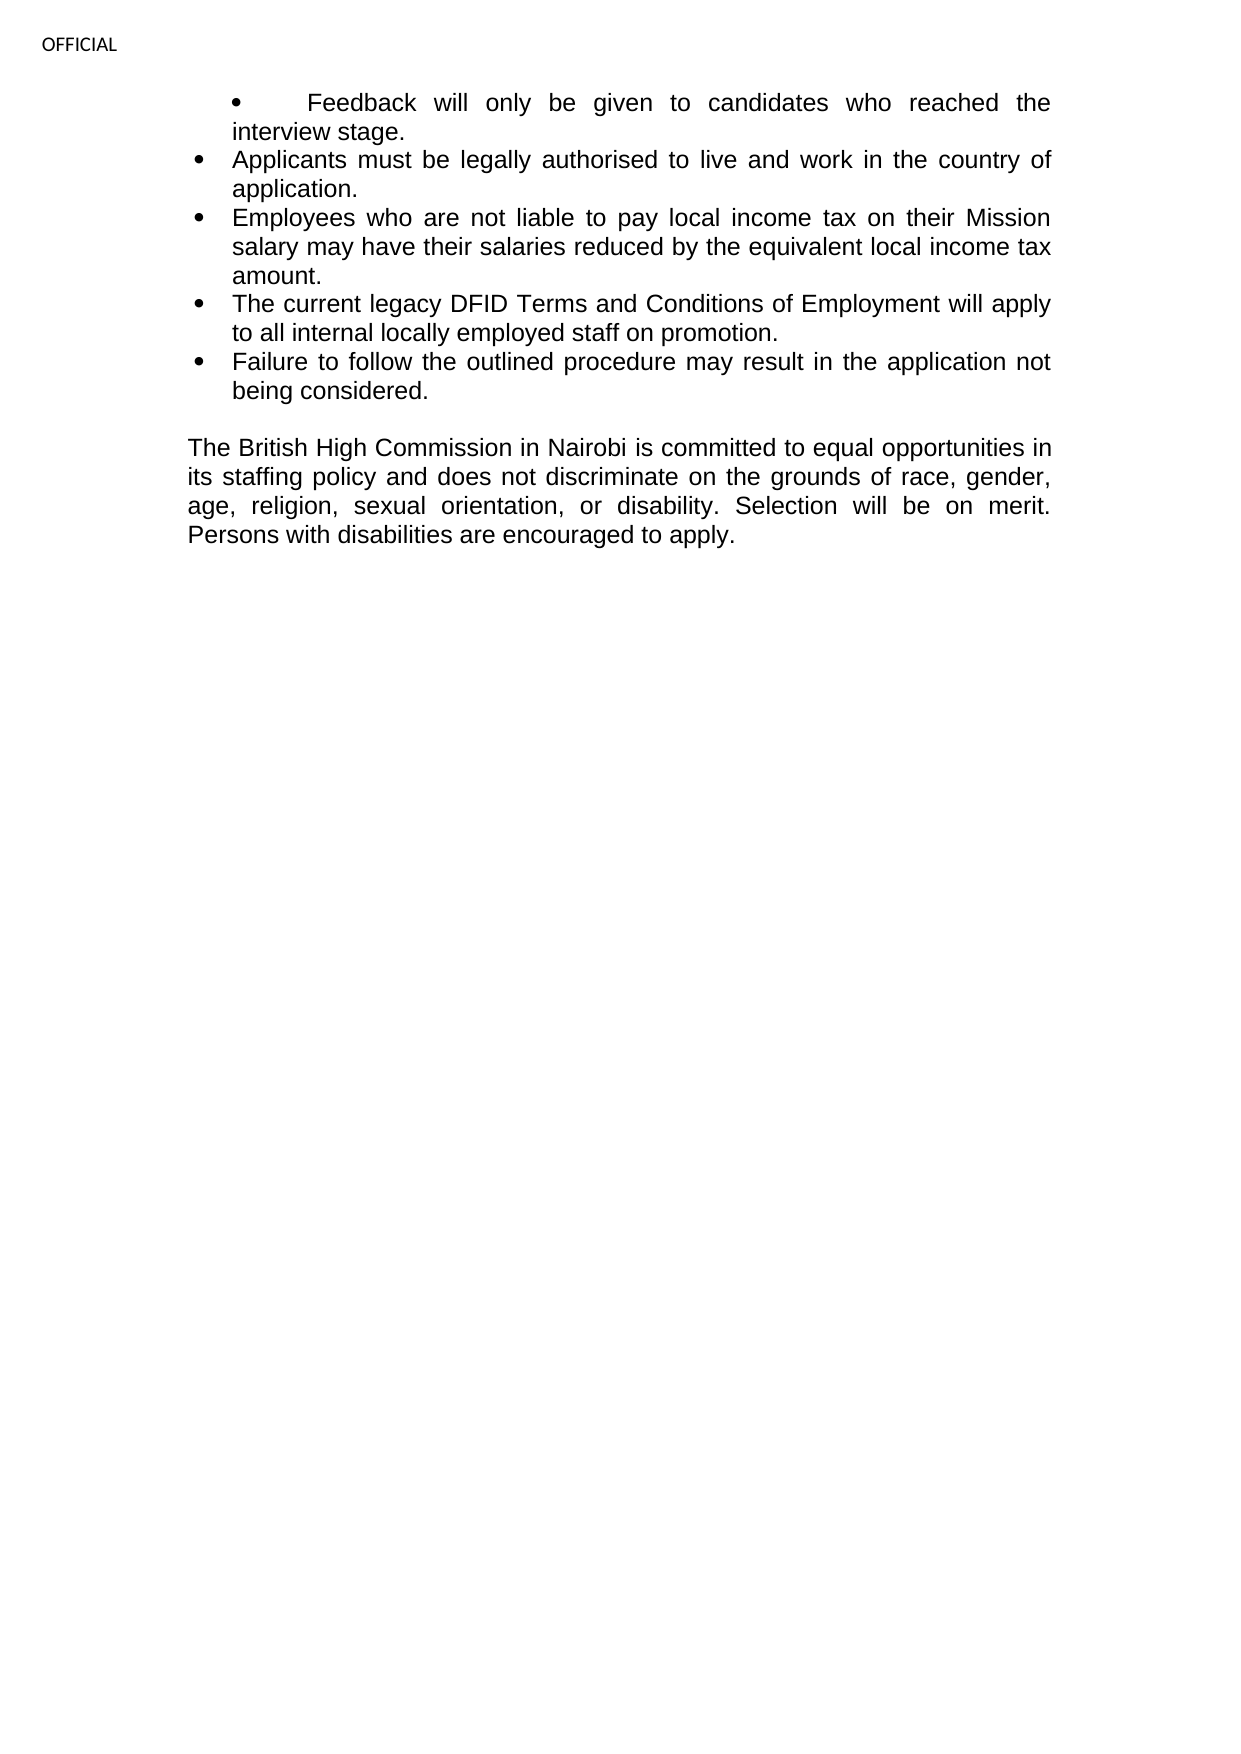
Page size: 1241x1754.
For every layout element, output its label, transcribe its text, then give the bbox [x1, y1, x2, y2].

list Applicants must be legally authorised to live and work in the country of application. [194, 145, 1053, 203]
list Employees who are not liable to pay local income tax on their Mission salary may have their salaries reduced by the equivalent local income tax amount. [194, 203, 1053, 289]
list Failure to follow the outlined procedure may result in the application not being considered. [194, 347, 1053, 404]
text The British High Commission in Nairobi is committed to equal opportunities in its staffing policy and does not discriminate on the grounds of race, gender, age, religion, sexual orientation, or disability. Selection will be on merit. Persons with disabilities are encouraged to apply. [187, 433, 1053, 548]
list The current legacy DFID Terms and Conditions of Employment will apply to all internal locally employed staff on promotion. [194, 289, 1053, 347]
list Feedback will only be given to candidates who reached the interview stage. [232, 88, 1053, 145]
